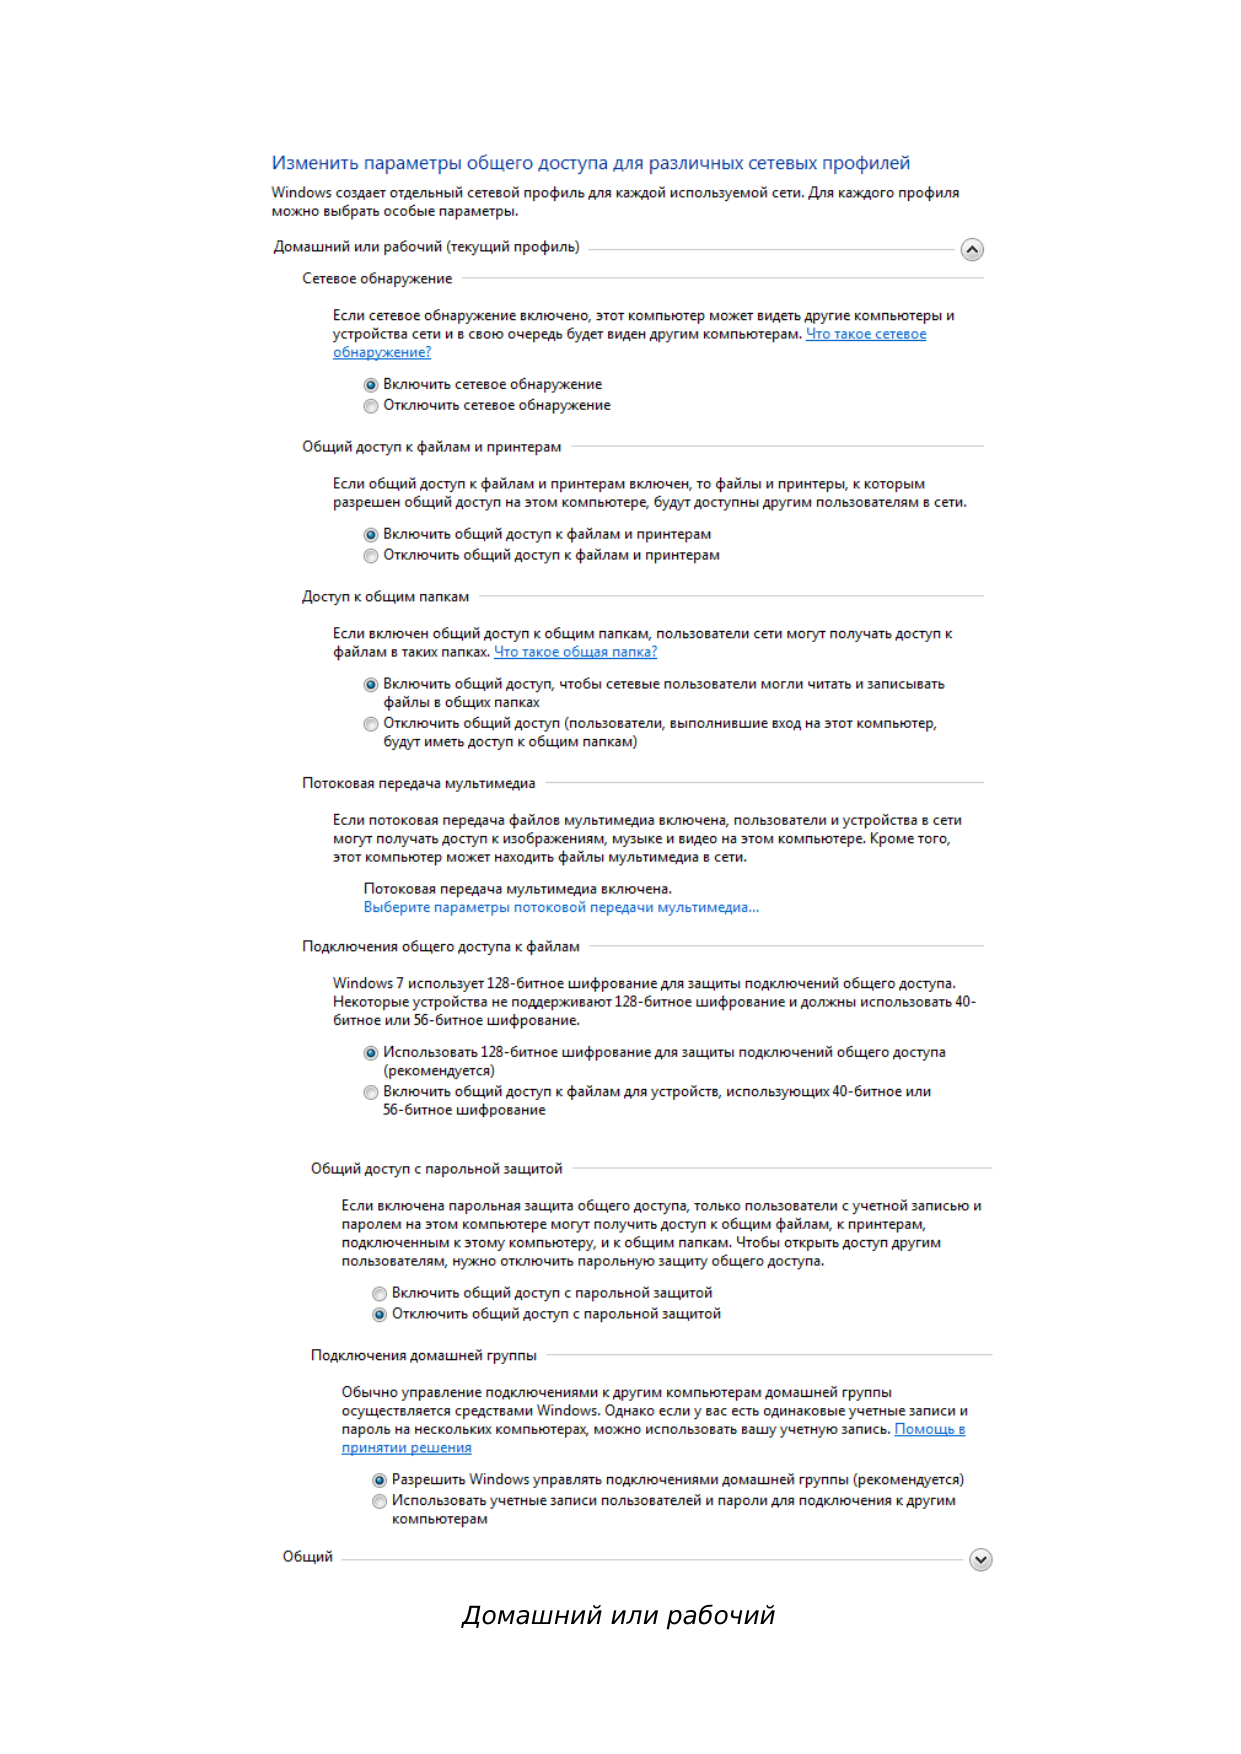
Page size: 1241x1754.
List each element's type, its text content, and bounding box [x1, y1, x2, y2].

text Домашний или рабочий [118, 1601, 1122, 1630]
picture [118, 130, 1123, 1601]
